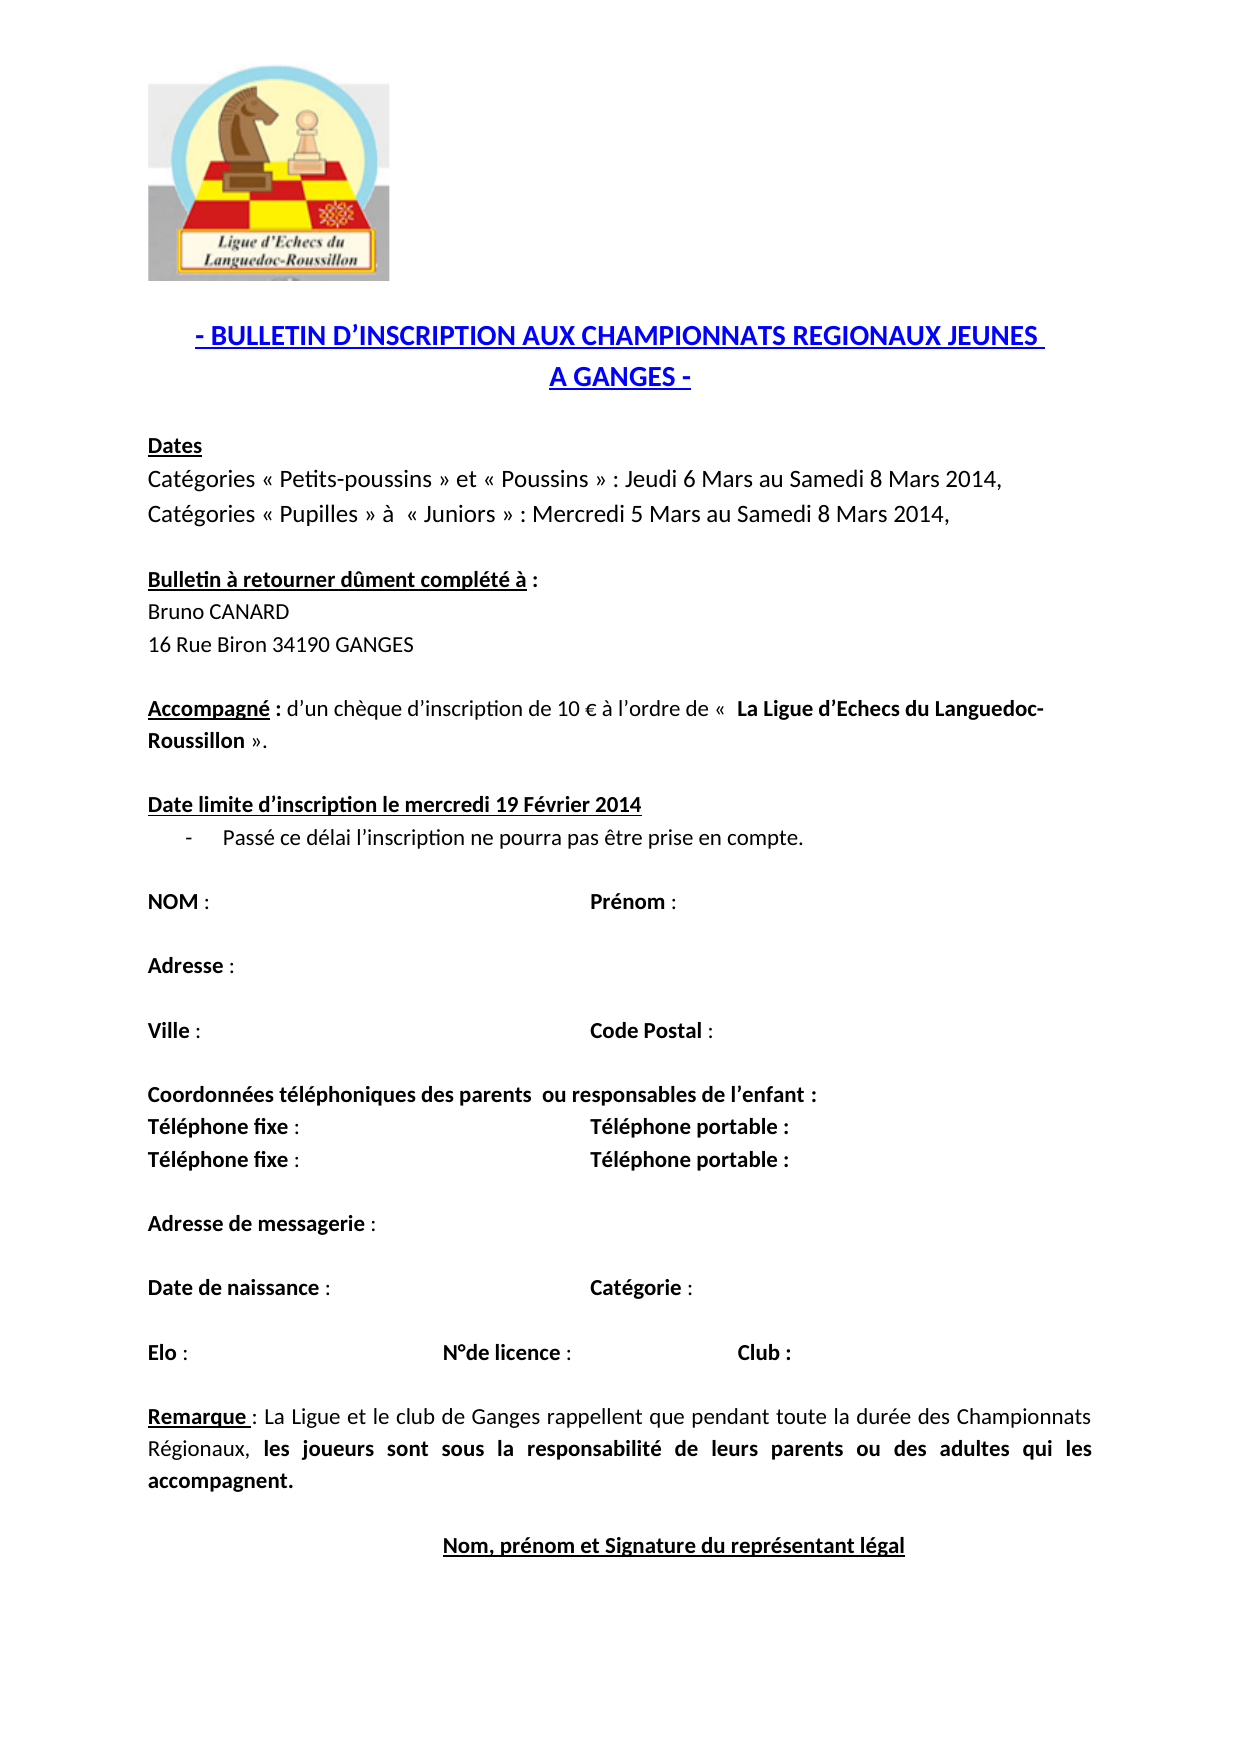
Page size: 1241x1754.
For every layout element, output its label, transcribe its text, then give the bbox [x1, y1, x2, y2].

text Coordonnées téléphoniques des parents ou responsables de l’enfant : [148, 1080, 1093, 1108]
text Date de naissance : Catégorie : [148, 1273, 1093, 1301]
text Date limite d’inscription le mercredi 19 Février 2014 [148, 791, 1093, 819]
text Nom, prénom et Signature du représentant légal [148, 1531, 1093, 1559]
text A GANGES - [148, 358, 1093, 393]
text Dates [148, 431, 1093, 459]
text Téléphone fixe : Téléphone portable : [148, 1145, 1093, 1173]
text Bulletin à retourner dûment complété à : [148, 565, 1093, 593]
text Adresse : [148, 952, 1093, 979]
text Adresse de messagerie : [148, 1209, 1093, 1237]
text Téléphone fixe : Téléphone portable : [148, 1112, 1093, 1141]
list Passé ce délai l’inscription ne pourra pas être prise en compte. [185, 823, 1093, 851]
text Accompagné : d’un chèque d’inscription de 10 € à l’ordre de « La Ligue d’Echecs du Languedoc-Roussillon ». [148, 694, 1093, 754]
text Elo : N°de licence : Club : [148, 1338, 1093, 1366]
text Catégories « Petits-poussins » et « Poussins » : Jeudi 6 Mars au Samedi 8 Mars 2014, [148, 463, 1093, 494]
text NOM : Prénom : [148, 887, 1093, 915]
text - BULLETIN D’INSCRIPTION AUX CHAMPIONNATS REGIONAUX JEUNES [148, 317, 1093, 352]
text Remarque : La Ligue et le club de Ganges rappellent que pendant toute la durée des Championnats Régionaux, les joueurs sont sous la responsabilité de leurs parents ou des adultes qui les accompagnent. [148, 1402, 1093, 1494]
text Catégories « Pupilles » à « Juniors » : Mercredi 5 Mars au Samedi 8 Mars 2014, [148, 498, 1093, 529]
picture [147, 56, 390, 281]
text Ville : Code Postal : [148, 1016, 1093, 1044]
text 16 Rue Biron 34190 GANGES [148, 630, 1093, 658]
text Bruno CANARD [148, 597, 1093, 626]
